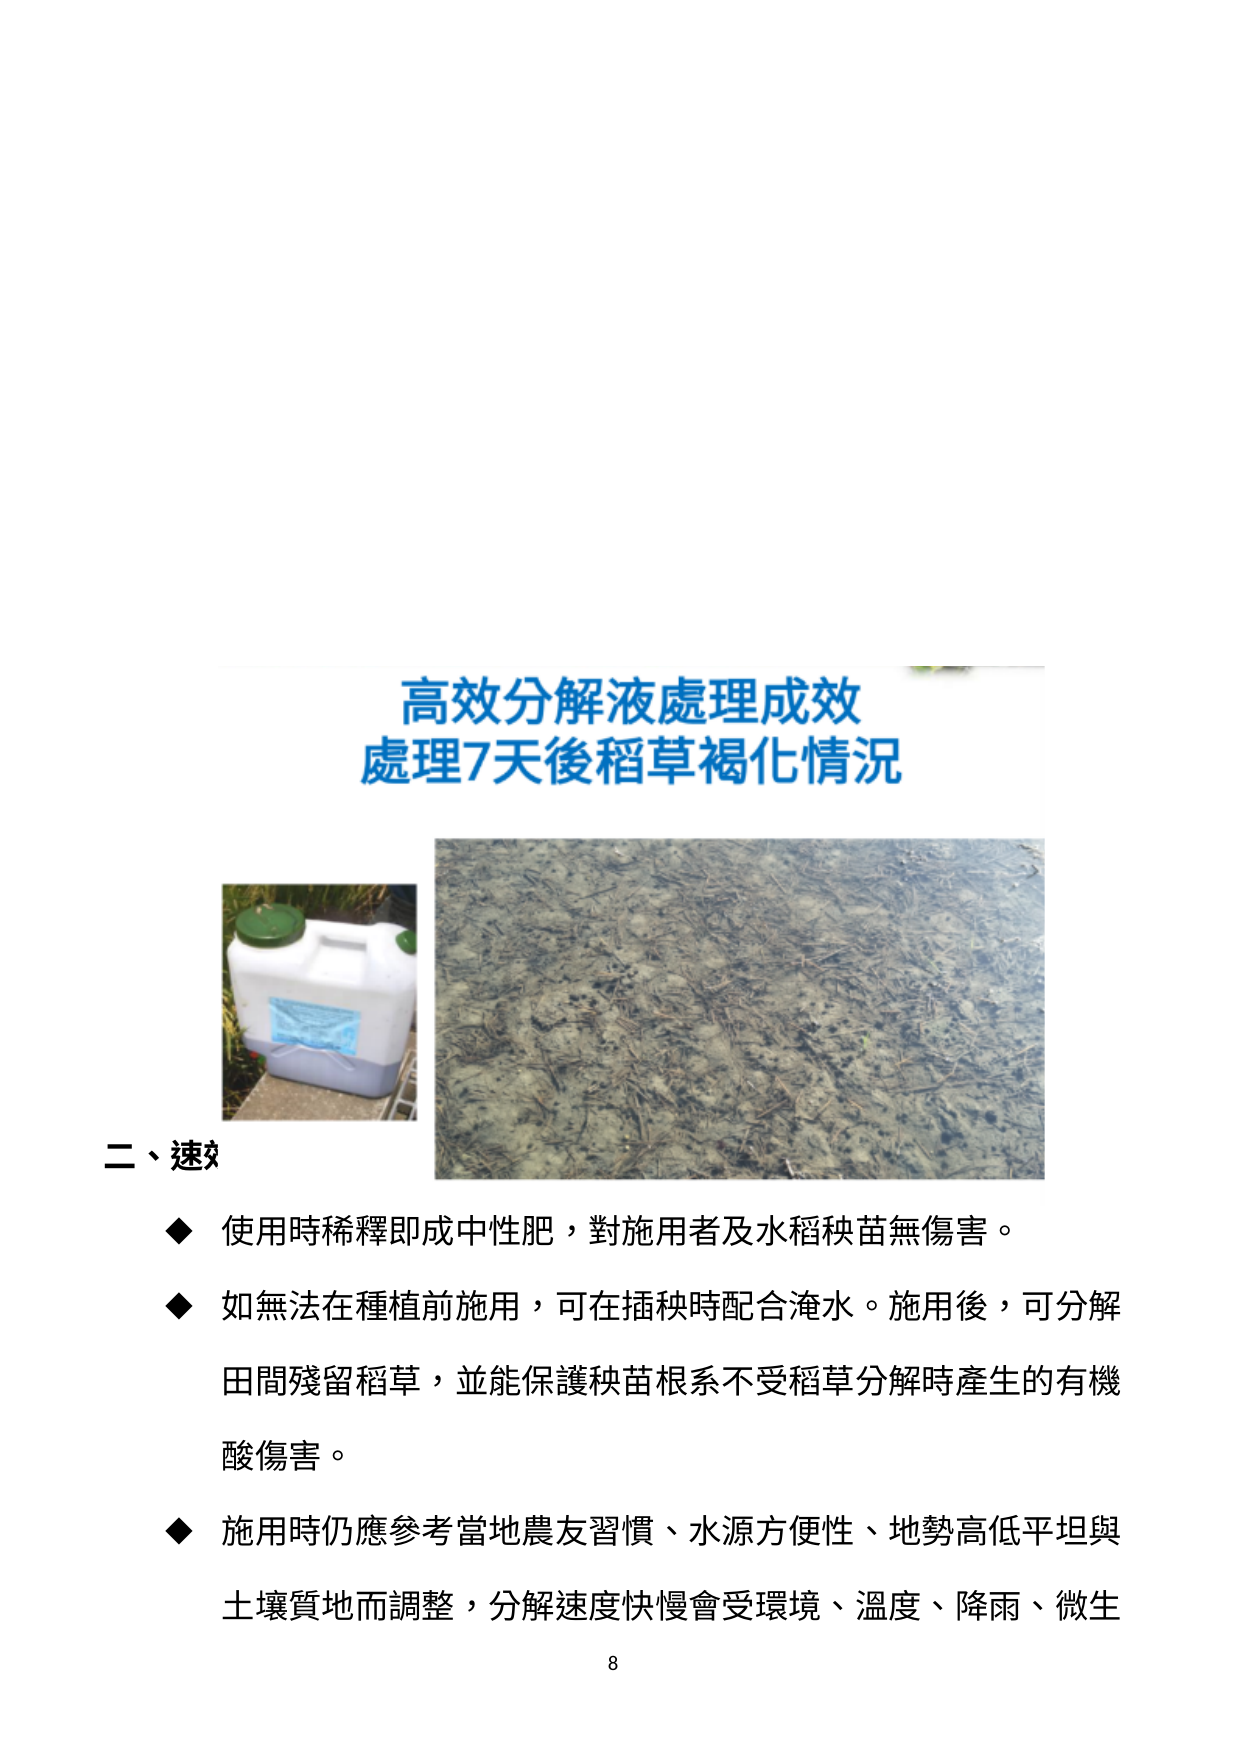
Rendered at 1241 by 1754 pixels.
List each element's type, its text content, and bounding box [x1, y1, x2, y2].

text 二、速效液態稻草分解菌應用之注意事項： [103, 1117, 217, 1192]
list 使用時稀釋即成中性肥，對施用者及水稻秧苗無傷害。 [162, 1192, 1122, 1267]
list 施用時仍應參考當地農友習慣、水源方便性、地勢高低平坦與土壤質地而調整，分解速度快慢會受環境、溫度、降雨、微生物活性與施用量而影響，因此在施用時可依稻田本身條件與人力選擇方便有效分解稻草的方法。 [162, 1492, 1122, 1642]
text 二、速效液態稻草分解菌應用之注意事項： [1045, 1117, 1122, 1192]
picture [217, 666, 1045, 1206]
list 如無法在種植前施用，可在插秧時配合淹水。施用後，可分解田間殘留稻草，並能保護秧苗根系不受稻草分解時產生的有機酸傷害。 [162, 1267, 1122, 1492]
